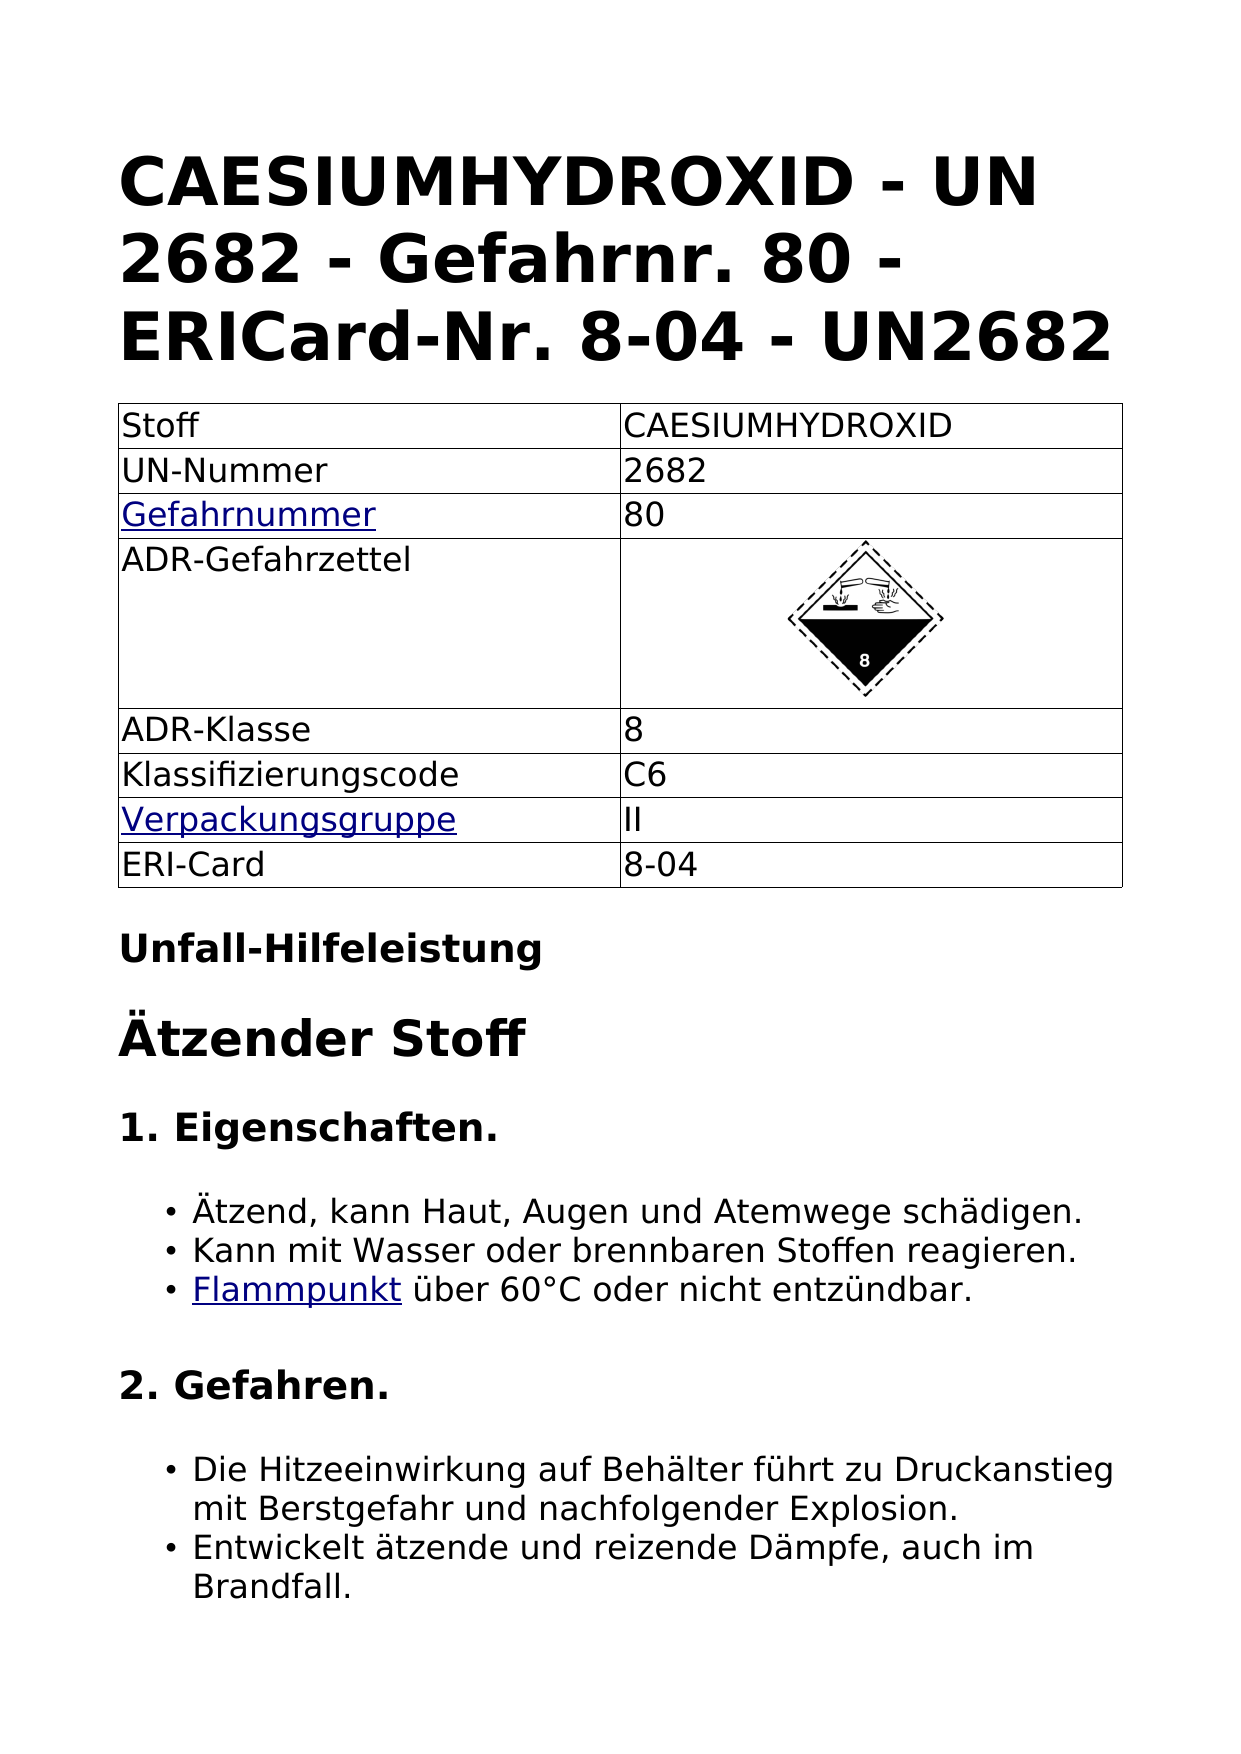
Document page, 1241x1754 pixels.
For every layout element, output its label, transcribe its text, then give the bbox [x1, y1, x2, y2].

picture [787, 540, 944, 697]
table_cell Verpackungsgruppe [119, 798, 620, 842]
table_cell ADR-Gefahrzettel [119, 539, 620, 708]
subtitle 2. Gefahren. [118, 1363, 1122, 1409]
table_cell ADR-Klasse [119, 709, 620, 752]
table_cell 8-04 [621, 843, 1122, 887]
subtitle Unfall-Hilfeleistung [118, 927, 1122, 972]
table_cell Klassifizierungscode [119, 754, 620, 797]
subtitle CAESIUMHYDROXID - UN 2682 - Gefahrnr. 80 - ERICard-Nr. 8-04 - UN2682 [118, 143, 1122, 376]
table_cell [621, 539, 1122, 708]
table_cell II [621, 798, 1122, 842]
subtitle Ätzender Stoff [118, 1009, 1122, 1068]
table_cell C6 [621, 754, 1122, 797]
list Flammpunkt über 60°C oder nicht entzündbar. [177, 1270, 1122, 1309]
list Die Hitzeeinwirkung auf Behälter führt zu Druckanstieg mit Berstgefahr und nachfolgender Explosion. [177, 1451, 1122, 1528]
list Ätzend, kann Haut, Augen und Atemwege schädigen. [177, 1192, 1122, 1231]
table_cell 8 [621, 709, 1122, 752]
table_header CAESIUMHYDROXID [621, 404, 1122, 448]
subtitle 1. Eigenschaften. [118, 1105, 1122, 1150]
table_cell ERI-Card [119, 843, 620, 887]
table_cell Gefahrnummer [119, 494, 620, 538]
table_cell UN-Nummer [119, 449, 620, 493]
list Kann mit Wasser oder brennbaren Stoffen reagieren. [177, 1231, 1122, 1270]
list Entwickelt ätzende und reizende Dämpfe, auch im Brandfall. [177, 1528, 1122, 1606]
table_header Stoff [119, 404, 620, 448]
table_cell 80 [621, 494, 1122, 538]
table_cell 2682 [621, 449, 1122, 493]
